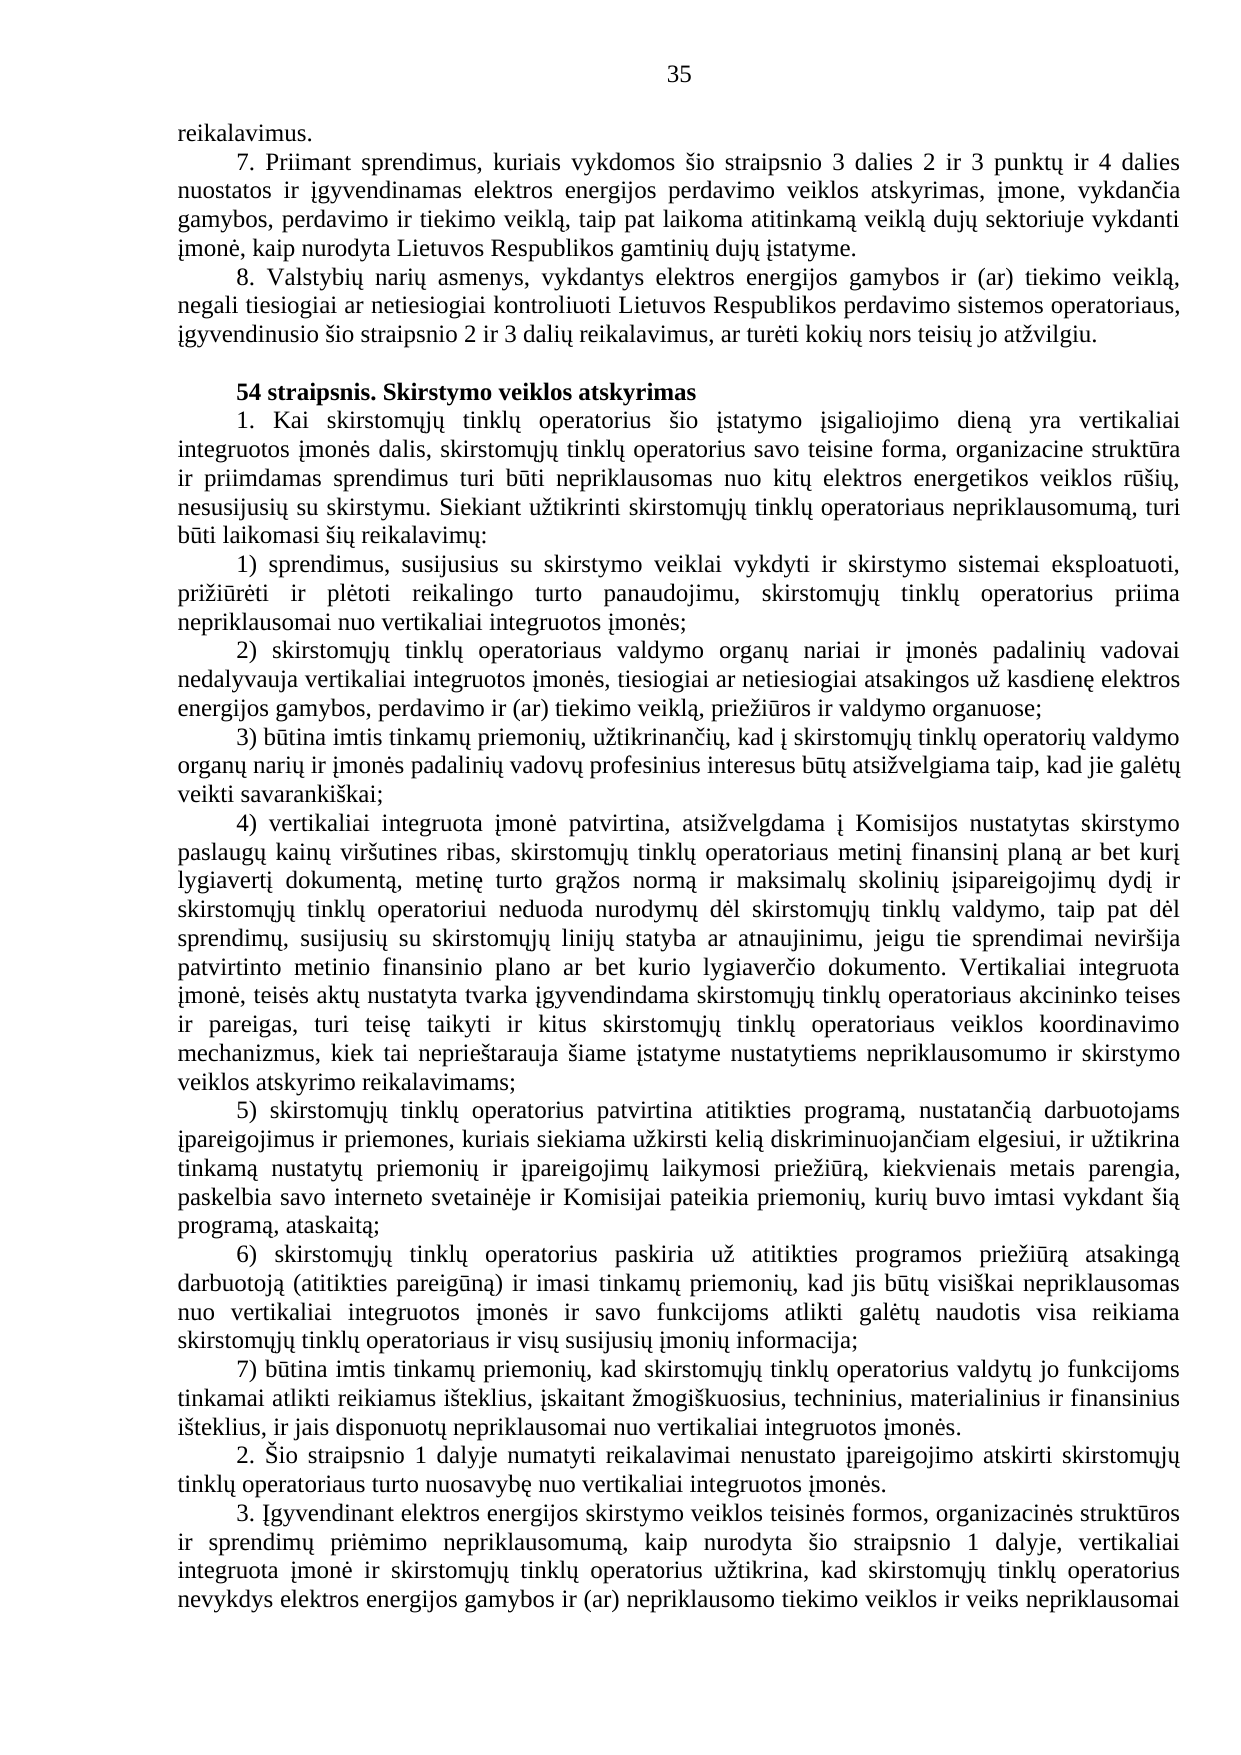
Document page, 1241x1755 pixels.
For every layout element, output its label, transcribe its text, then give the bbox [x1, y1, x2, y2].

text 3. Įgyvendinant elektros energijos skirstymo veiklos teisinės formos, organizacinės struktūros ir sprendimų priėmimo nepriklausomumą, kaip nurodyta šio straipsnio 1 dalyje, vertikaliai integruota įmonė ir skirstomųjų tinklų operatorius užtikrina, kad skirstomųjų tinklų operatorius nevykdys elektros energijos gamybos ir (ar) nepriklausomo tiekimo veiklos ir veiks nepriklausomai [177, 1498, 1181, 1613]
text 1) sprendimus, susijusius su skirstymo veiklai vykdyti ir skirstymo sistemai eksploatuoti, prižiūrėti ir plėtoti reikalingo turto panaudojimu, skirstomųjų tinklų operatorius priima nepriklausomai nuo vertikaliai integruotos įmonės; [177, 549, 1181, 636]
text 2) skirstomųjų tinklų operatoriaus valdymo organų nariai ir įmonės padalinių vadovai nedalyvauja vertikaliai integruotos įmonės, tiesiogiai ar netiesiogiai atsakingos už kasdienę elektros energijos gamybos, perdavimo ir (ar) tiekimo veiklą, priežiūros ir valdymo organuose; [177, 636, 1181, 722]
text 4) vertikaliai integruota įmonė patvirtina, atsižvelgdama į Komisijos nustatytas skirstymo paslaugų kainų viršutines ribas, skirstomųjų tinklų operatoriaus metinį finansinį planą ar bet kurį lygiavertį dokumentą, metinę turto grąžos normą ir maksimalų skolinių įsipareigojimų dydį ir skirstomųjų tinklų operatoriui neduoda nurodymų dėl skirstomųjų tinklų valdymo, taip pat dėl sprendimų, susijusių su skirstomųjų linijų statyba ar atnaujinimu, jeigu tie sprendimai neviršija patvirtinto metinio finansinio plano ar bet kurio lygiaverčio dokumento. Vertikaliai integruota įmonė, teisės aktų nustatyta tvarka įgyvendindama skirstomųjų tinklų operatoriaus akcininko teises ir pareigas, turi teisę taikyti ir kitus skirstomųjų tinklų operatoriaus veiklos koordinavimo mechanizmus, kiek tai neprieštarauja šiame įstatyme nustatytiems nepriklausomumo ir skirstymo veiklos atskyrimo reikalavimams; [177, 808, 1181, 1096]
text 7) būtina imtis tinkamų priemonių, kad skirstomųjų tinklų operatorius valdytų jo funkcijoms tinkamai atlikti reikiamus išteklius, įskaitant žmogiškuosius, techninius, materialinius ir finansinius išteklius, ir jais disponuotų nepriklausomai nuo vertikaliai integruotos įmonės. [177, 1354, 1181, 1441]
text 3) būtina imtis tinkamų priemonių, užtikrinančių, kad į skirstomųjų tinklų operatorių valdymo organų narių ir įmonės padalinių vadovų profesinius interesus būtų atsižvelgiama taip, kad jie galėtų veikti savarankiškai; [177, 722, 1181, 808]
text 54 straipsnis. Skirstymo veiklos atskyrimas [177, 377, 1181, 406]
text 5) skirstomųjų tinklų operatorius patvirtina atitikties programą, nustatančią darbuotojams įpareigojimus ir priemones, kuriais siekiama užkirsti kelią diskriminuojančiam elgesiui, ir užtikrina tinkamą nustatytų priemonių ir įpareigojimų laikymosi priežiūrą, kiekvienais metais parengia, paskelbia savo interneto svetainėje ir Komisijai pateikia priemonių, kurių buvo imtasi vykdant šią programą, ataskaitą; [177, 1096, 1181, 1239]
text 7. Priimant sprendimus, kuriais vykdomos šio straipsnio 3 dalies 2 ir 3 punktų ir 4 dalies nuostatos ir įgyvendinamas elektros energijos perdavimo veiklos atskyrimas, įmone, vykdančia gamybos, perdavimo ir tiekimo veiklą, taip pat laikoma atitinkamą veiklą dujų sektoriuje vykdanti įmonė, kaip nurodyta Lietuvos Respublikos gamtinių dujų įstatyme. [177, 147, 1181, 262]
text 2. Šio straipsnio 1 dalyje numatyti reikalavimai nenustato įpareigojimo atskirti skirstomųjų tinklų operatoriaus turto nuosavybę nuo vertikaliai integruotos įmonės. [177, 1441, 1181, 1498]
text 8. Valstybių narių asmenys, vykdantys elektros energijos gamybos ir (ar) tiekimo veiklą, negali tiesiogiai ar netiesiogiai kontroliuoti Lietuvos Respublikos perdavimo sistemos operatoriaus, įgyvendinusio šio straipsnio 2 ir 3 dalių reikalavimus, ar turėti kokių nors teisių jo atžvilgiu. [177, 262, 1181, 348]
text 1. Kai skirstomųjų tinklų operatorius šio įstatymo įsigaliojimo dieną yra vertikaliai integruotos įmonės dalis, skirstomųjų tinklų operatorius savo teisine forma, organizacine struktūra ir priimdamas sprendimus turi būti nepriklausomas nuo kitų elektros energetikos veiklos rūšių, nesusijusių su skirstymu. Siekiant užtikrinti skirstomųjų tinklų operatoriaus nepriklausomumą, turi būti laikomasi šių reikalavimų: [177, 406, 1181, 549]
text reikalavimus. [177, 118, 1181, 147]
text 6) skirstomųjų tinklų operatorius paskiria už atitikties programos priežiūrą atsakingą darbuotoją (atitikties pareigūną) ir imasi tinkamų priemonių, kad jis būtų visiškai nepriklausomas nuo vertikaliai integruotos įmonės ir savo funkcijoms atlikti galėtų naudotis visa reikiama skirstomųjų tinklų operatoriaus ir visų susijusių įmonių informacija; [177, 1239, 1181, 1354]
